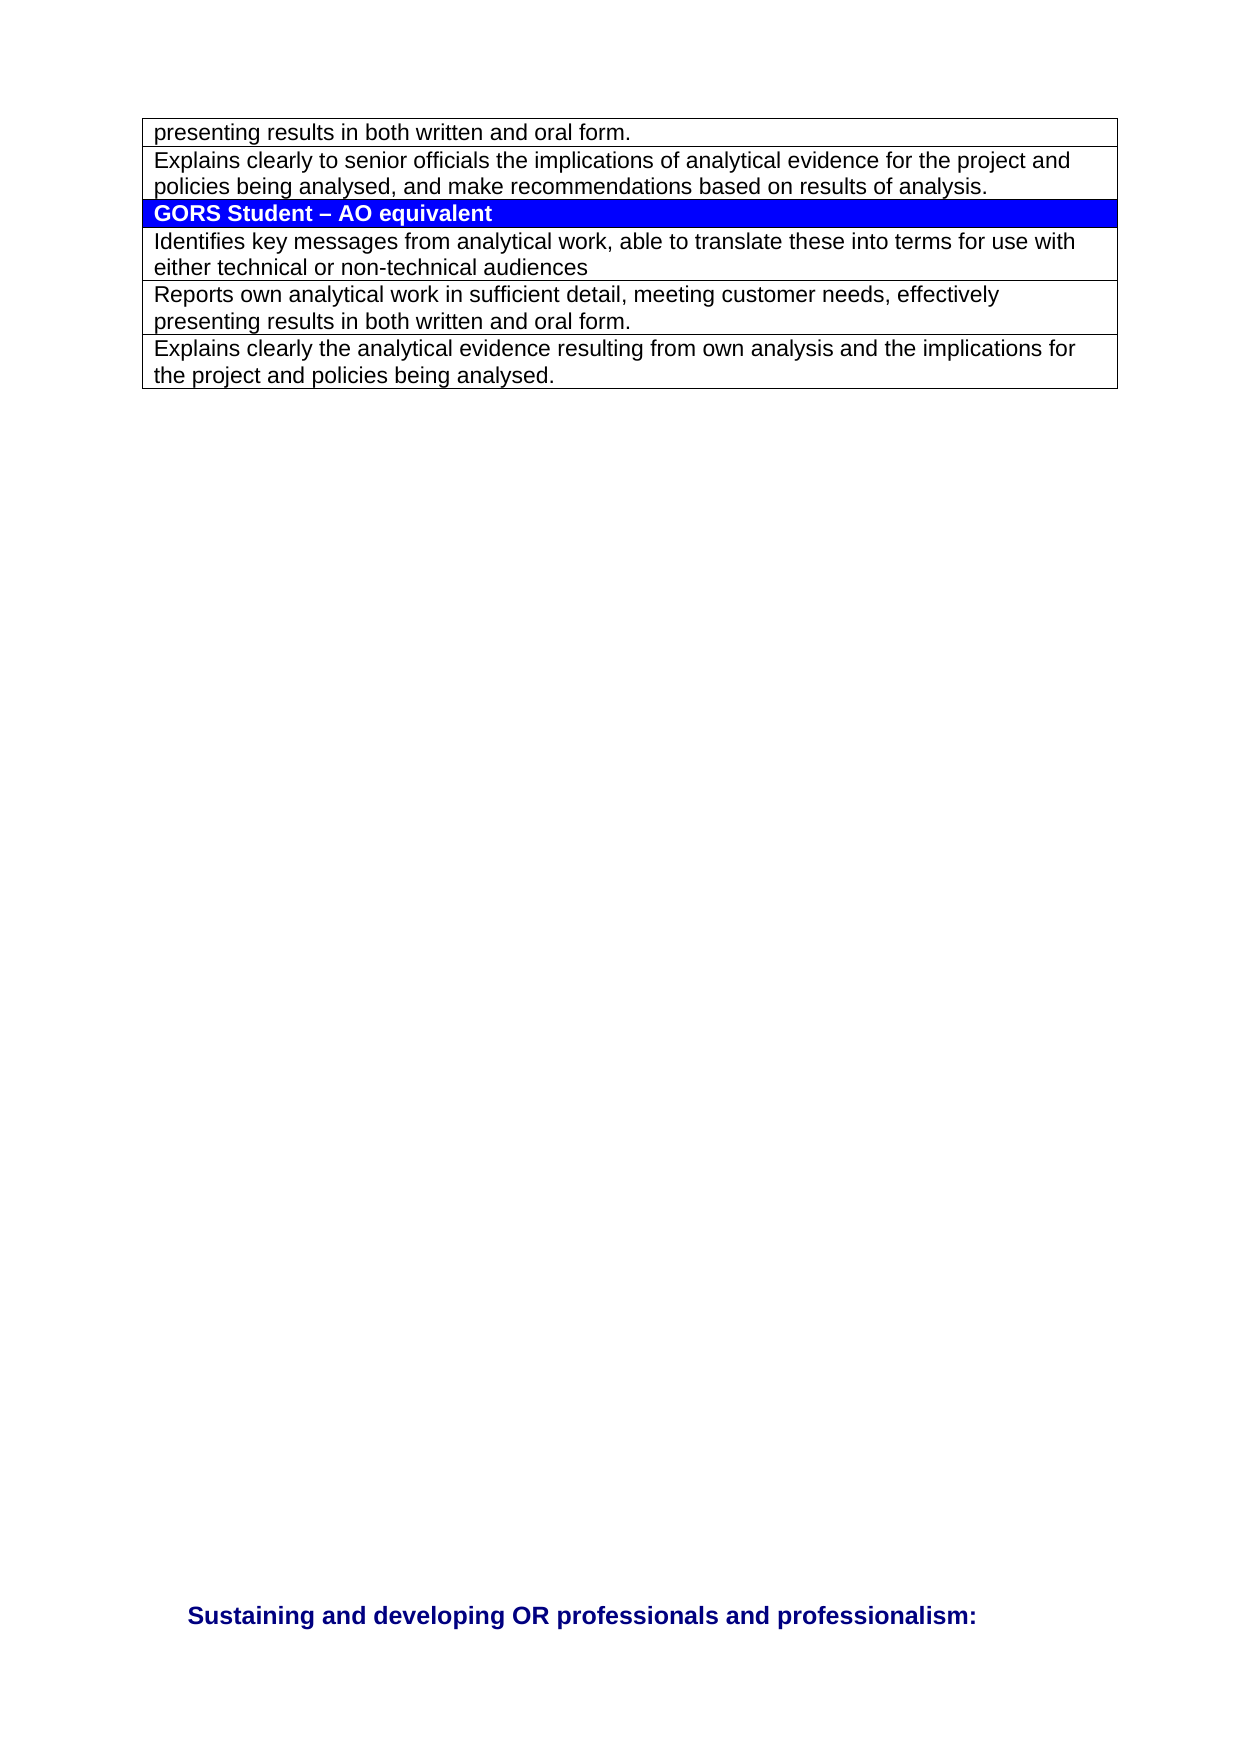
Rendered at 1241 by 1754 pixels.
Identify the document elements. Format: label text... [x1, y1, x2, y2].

text Sustaining and developing OR professionals and professionalism: [187, 1601, 1053, 1630]
table_cell Explains clearly the analytical evidence resulting from own analysis and the implications for the project and policies being analysed. [143, 335, 1117, 388]
table_cell Identifies key messages from analytical work, able to translate these into terms for use with either technical or non-technical audiences [143, 228, 1117, 280]
table_cell GORS Student – AO equivalent [143, 200, 1117, 227]
table_cell Reports own analytical work in sufficient detail, meeting customer needs, effectively presenting results in both written and oral form. [143, 281, 1117, 334]
table_cell presenting results in both written and oral form. [143, 119, 1117, 146]
table_cell Explains clearly to senior officials the implications of analytical evidence for the project and policies being analysed, and make recommendations based on results of analysis. [143, 147, 1117, 199]
